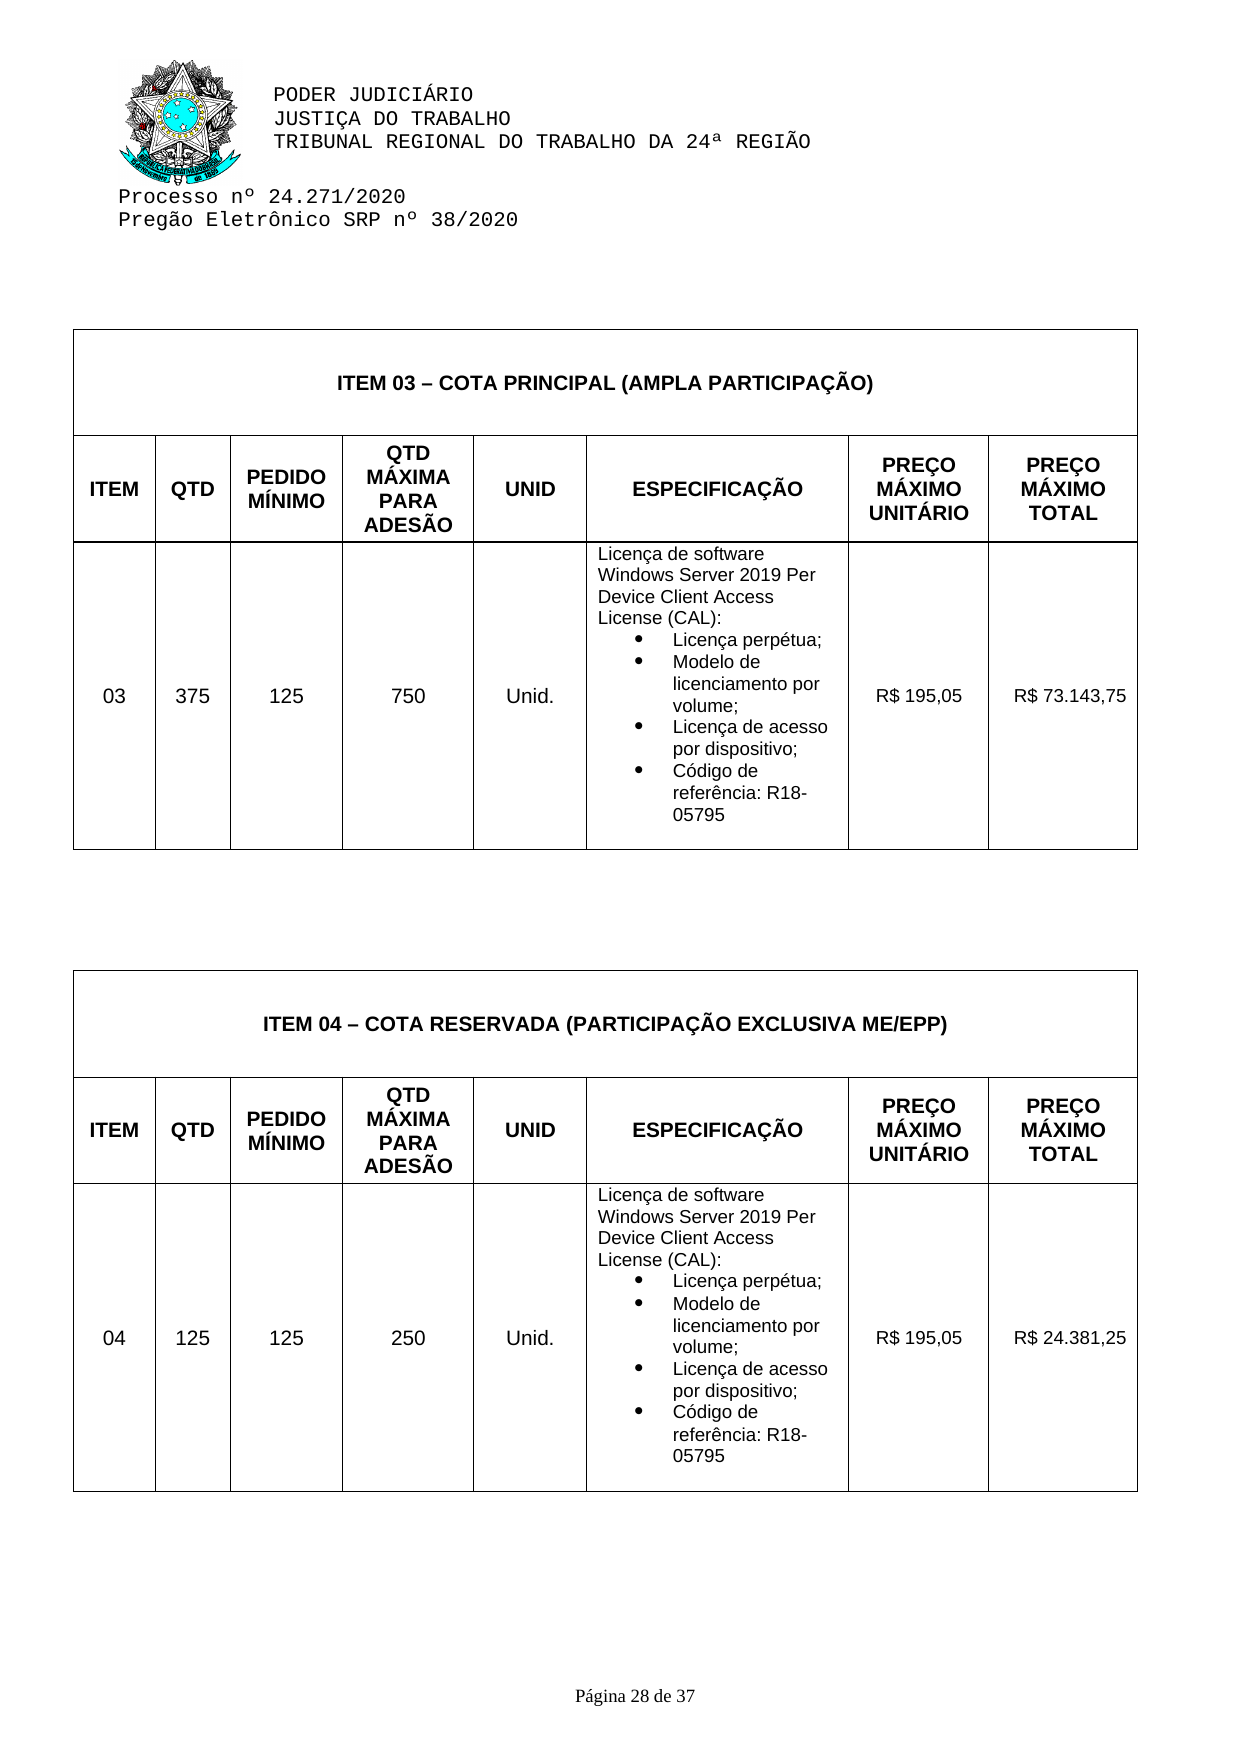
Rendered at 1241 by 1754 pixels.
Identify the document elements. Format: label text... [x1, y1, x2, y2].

table_cell UNID [474, 1078, 586, 1183]
table_cell R$ 195,05 [849, 1184, 988, 1491]
table_cell 250 [343, 1184, 473, 1491]
table_cell 03 [74, 543, 155, 849]
table_header ITEM 03 – COTA PRINCIPAL (AMPLA PARTICIPAÇÃO) [74, 330, 1137, 435]
table_cell PREÇO MÁXIMO TOTAL [989, 1078, 1137, 1183]
table_cell Licença de software Windows Server 2019 Per Device Client Access License (CAL): Licença perpétua; Modelo de licenciamento por volume; Licença de acesso por dispositivo; Código de referência: R18-05795 [587, 1184, 848, 1491]
table_cell PREÇO MÁXIMO UNITÁRIO [849, 436, 988, 541]
table_cell 375 [156, 543, 230, 849]
table_cell ESPECIFICAÇÃO [587, 436, 848, 541]
table_cell R$ 24.381,25 [989, 1184, 1137, 1491]
picture [118, 59, 243, 186]
table_cell 125 [156, 1184, 230, 1491]
table_cell QTD MÁXIMA PARA ADESÃO [343, 436, 473, 541]
table_cell UNID [474, 436, 586, 541]
table_cell ESPECIFICAÇÃO [587, 1078, 848, 1183]
table_cell 750 [343, 543, 473, 849]
table_header ITEM 04 – COTA RESERVADA (PARTICIPAÇÃO EXCLUSIVA ME/EPP) [74, 971, 1137, 1077]
table_cell QTD [156, 1078, 230, 1183]
table_cell PREÇO MÁXIMO UNITÁRIO [849, 1078, 988, 1183]
table_cell Unid. [474, 1184, 586, 1491]
table_cell QTD [156, 436, 230, 541]
table_cell R$ 73.143,75 [989, 543, 1137, 849]
table_cell Licença de software Windows Server 2019 Per Device Client Access License (CAL): Licença perpétua; Modelo de licenciamento por volume; Licença de acesso por dispositivo; Código de referência: R18-05795 [587, 543, 848, 849]
table_cell 125 [231, 543, 342, 849]
table_cell 125 [231, 1184, 342, 1491]
table_cell PEDIDO MÍNIMO [231, 436, 342, 541]
table_cell Unid. [474, 543, 586, 849]
table_cell PEDIDO MÍNIMO [231, 1078, 342, 1183]
table_cell ITEM [74, 436, 155, 541]
table_cell 04 [74, 1184, 155, 1491]
table_cell PREÇO MÁXIMO TOTAL [989, 436, 1137, 541]
table_cell QTD MÁXIMA PARA ADESÃO [343, 1078, 473, 1183]
table_cell ITEM [74, 1078, 155, 1183]
table_cell R$ 195,05 [849, 543, 988, 849]
